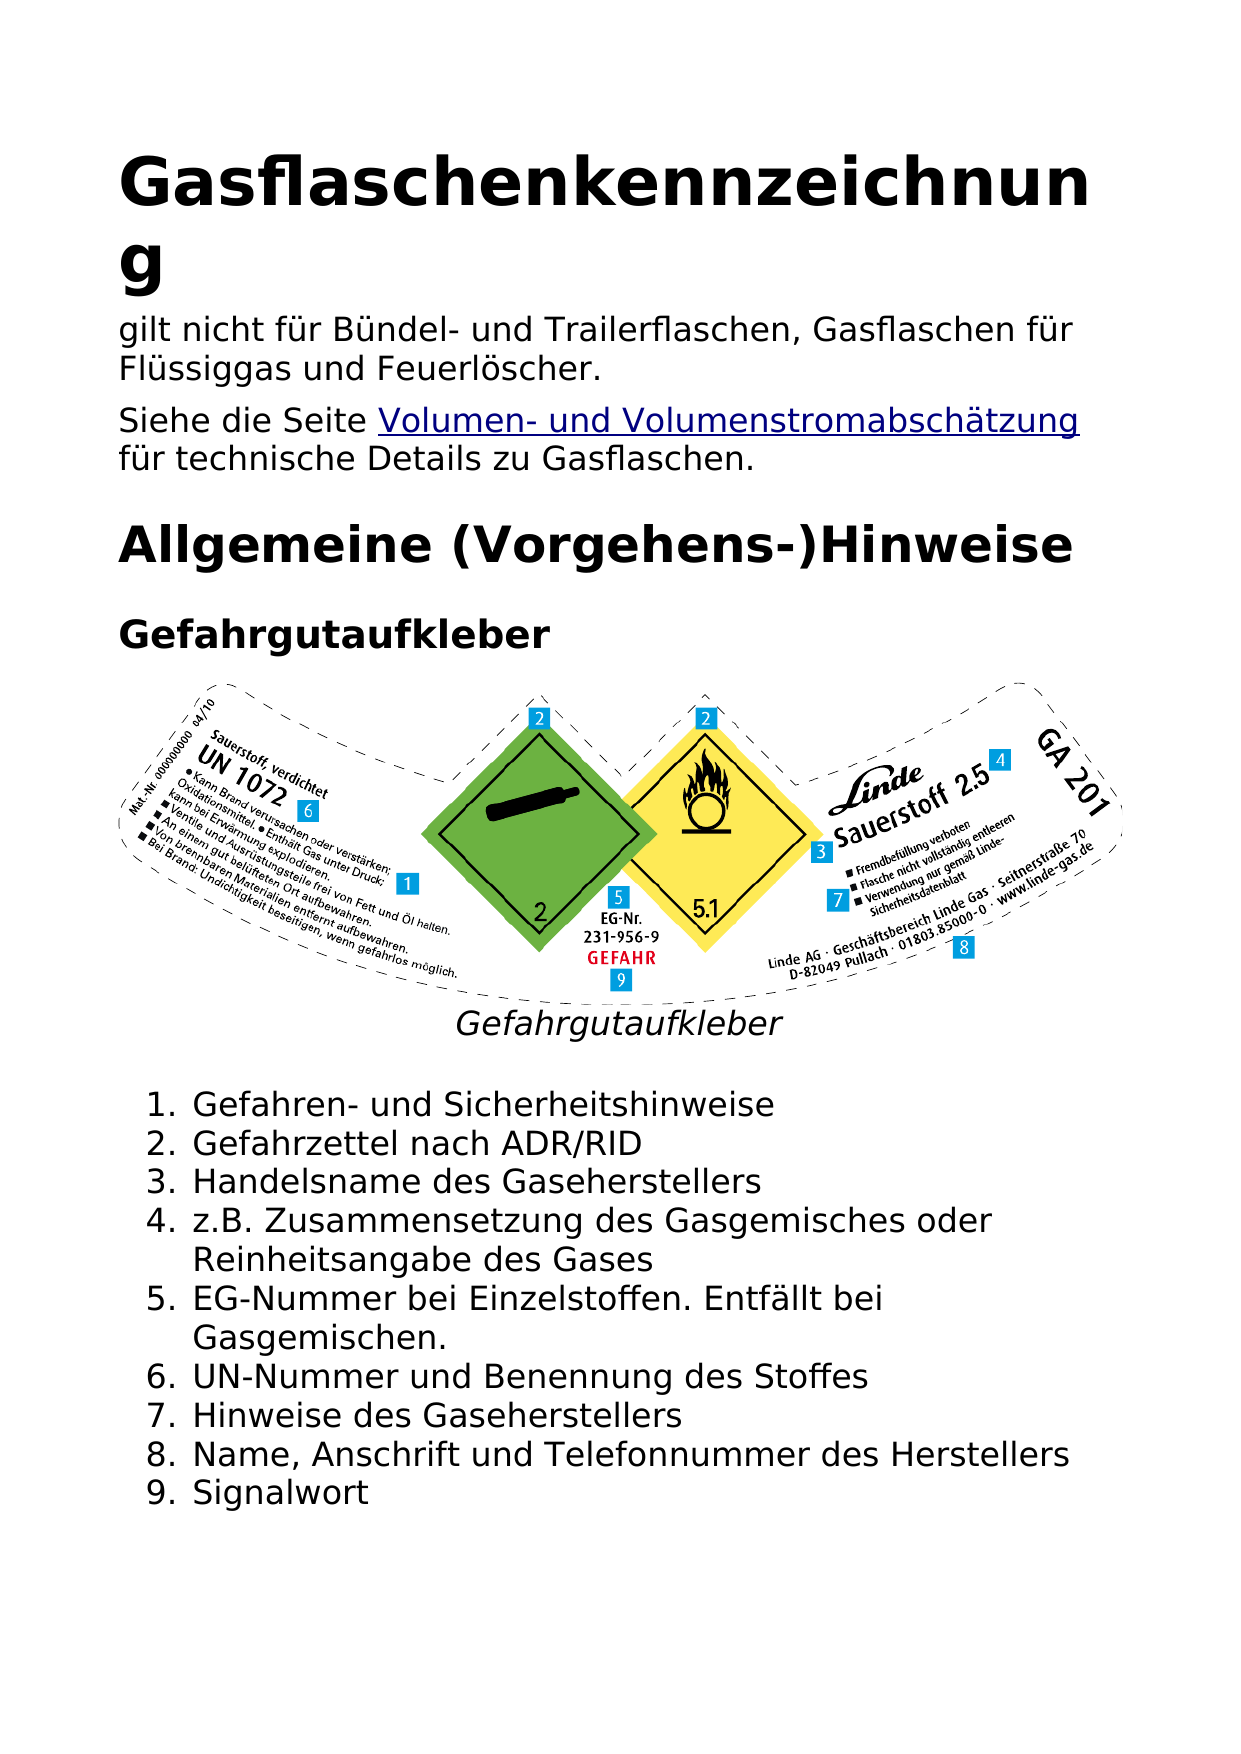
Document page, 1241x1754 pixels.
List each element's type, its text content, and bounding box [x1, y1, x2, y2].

list z.B. Zusammensetzung des Gasgemisches oder Reinheitsangabe des Gases [177, 1202, 1122, 1279]
list Handelsname des Gaseherstellers [177, 1163, 1122, 1202]
list Signalwort [177, 1474, 1122, 1513]
list UN-Nummer und Benennung des Stoffes [177, 1357, 1122, 1396]
list Name, Anschrift und Telefon­nummer des Herstellers [177, 1435, 1122, 1474]
list EG-Nummer bei Einzelstoffen. Entfällt bei Gasgemischen. [177, 1279, 1122, 1357]
subtitle Allgemeine (Vorgehens-)Hinweise [118, 516, 1122, 574]
list Hinweise des Gaseherstellers [177, 1396, 1122, 1435]
text Siehe die Seite Volumen- und Volumenstromabschätzung für technische Details zu Gasflaschen. [118, 401, 1122, 479]
text gilt nicht für Bündel- und Trailerflaschen, Gasflaschen für Flüssiggas und Feuerlöscher. [118, 311, 1122, 388]
text Gefahrgutaufkleber [118, 1005, 1122, 1043]
subtitle Gefahrgutaufkleber [118, 612, 1122, 657]
list Gefahren- und Sicherheitshinweise [177, 1085, 1122, 1124]
picture [118, 682, 1123, 1005]
list Gefahrzettel nach ADR/RID [177, 1124, 1122, 1163]
subtitle Gasflaschenkennzeichnung [118, 143, 1122, 298]
